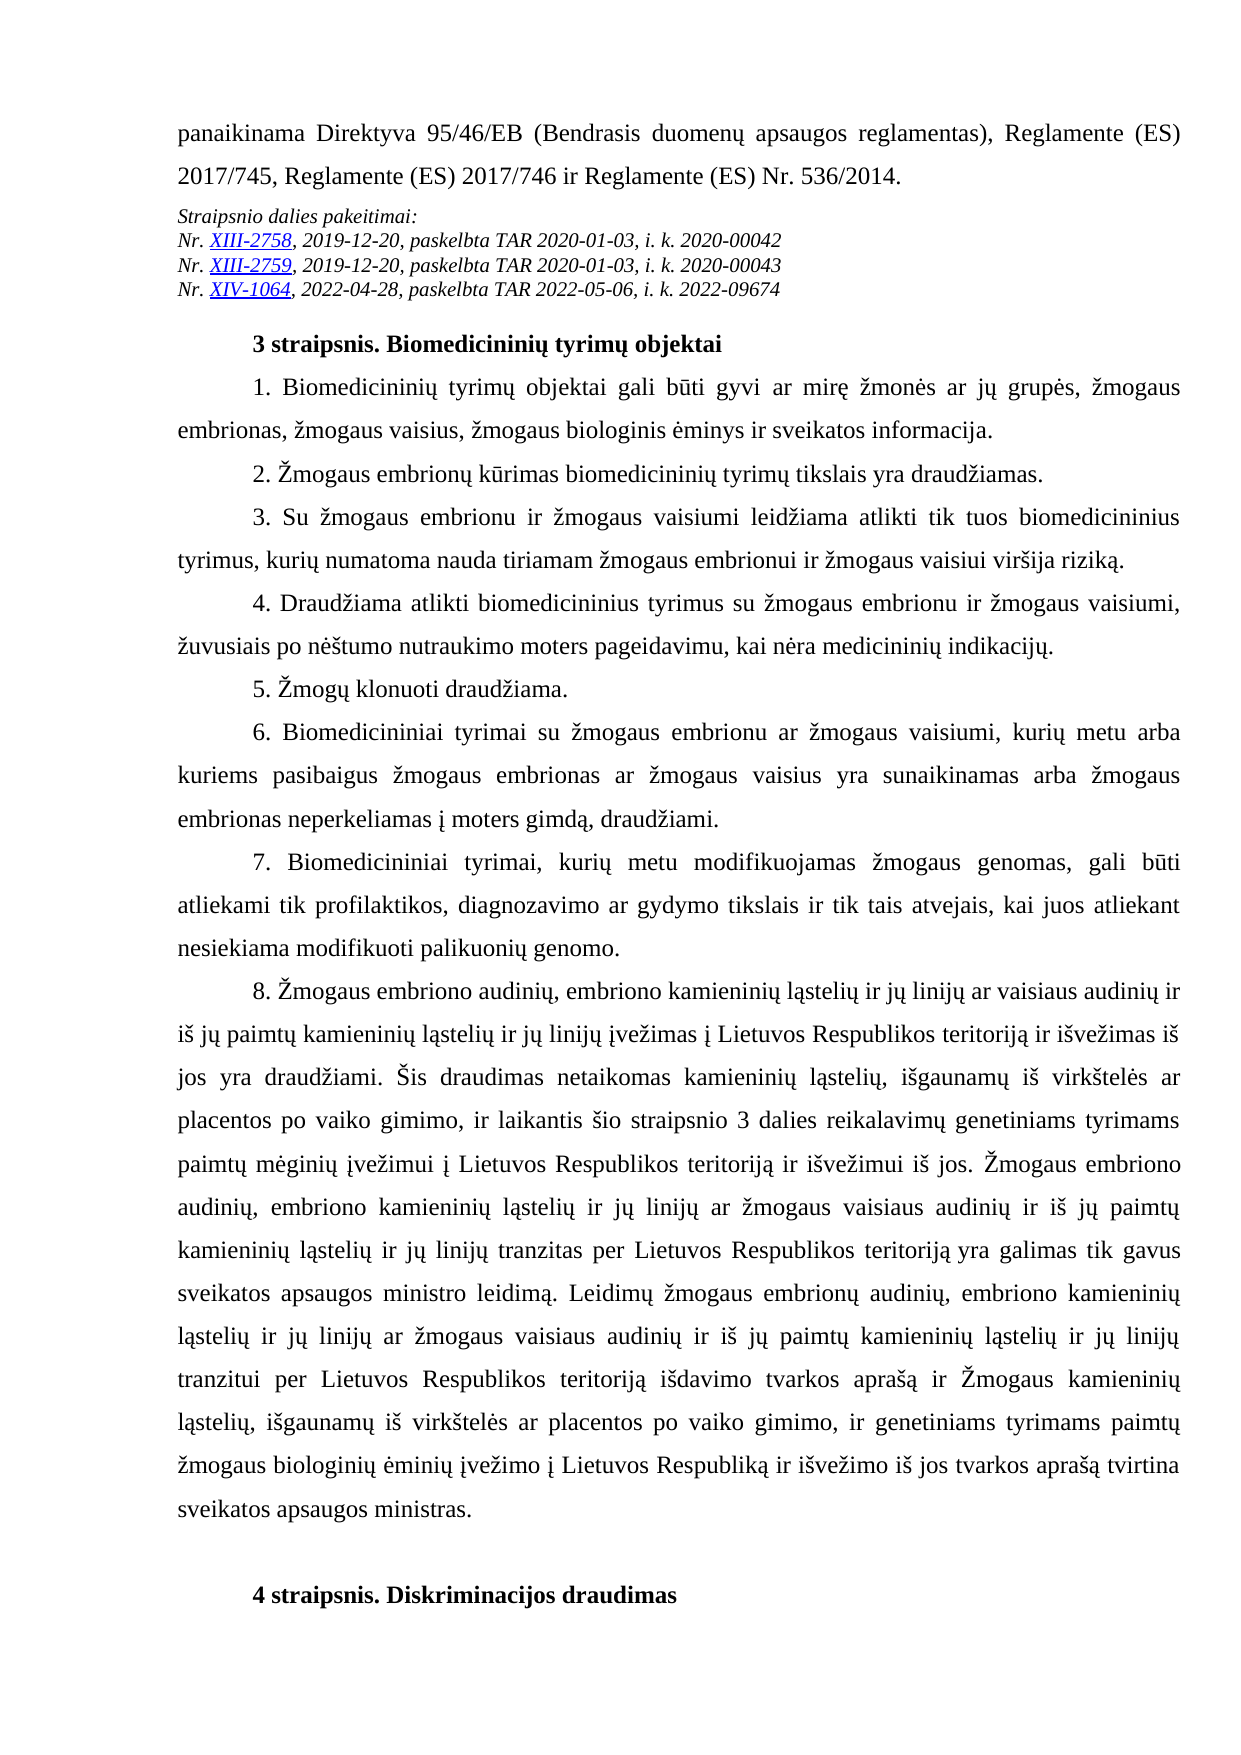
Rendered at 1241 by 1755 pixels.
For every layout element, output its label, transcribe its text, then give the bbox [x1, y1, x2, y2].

text 5. Žmogų klonuoti draudžiama. [177, 674, 1181, 703]
text 4. Draudžiama atlikti biomedicininius tyrimus su žmogaus embrionu ir žmogaus vaisiumi, žuvusiais po nėštumo nutraukimo moters pageidavimu, kai nėra medicininių indikacijų. [177, 588, 1181, 660]
text 4 straipsnis. Diskriminacijos draudimas [177, 1580, 1181, 1609]
text 6. Biomedicininiai tyrimai su žmogaus embrionu ar žmogaus vaisiumi, kurių metu arba kuriems pasibaigus žmogaus embrionas ar žmogaus vaisius yra sunaikinamas arba žmogaus embrionas neperkeliamas į moters gimdą, draudžiami. [177, 717, 1181, 832]
text Nr. XIII-2759, 2019-12-20, paskelbta TAR 2020-01-03, i. k. 2020-00043 [177, 252, 1181, 277]
text 7. Biomedicininiai tyrimai, kurių metu modifikuojamas žmogaus genomas, gali būti atliekami tik profilaktikos, diagnozavimo ar gydymo tikslais ir tik tais atvejais, kai juos atliekant nesiekiama modifikuoti palikuonių genomo. [177, 847, 1181, 962]
text 8. Žmogaus embriono audinių, embriono kamieninių ląstelių ir jų linijų ar vaisiaus audinių ir iš jų paimtų kamieninių ląstelių ir jų linijų įvežimas į Lietuvos Respublikos teritoriją ir išvežimas iš jos yra draudžiami. Šis draudimas netaikomas kamieninių ląstelių, išgaunamų iš virkštelės ar placentos po vaiko gimimo, ir laikantis šio straipsnio 3 dalies reikalavimų genetiniams tyrimams paimtų mėginių įvežimui į Lietuvos Respublikos teritoriją ir išvežimui iš jos. Žmogaus embriono audinių, embriono kamieninių ląstelių ir jų linijų ar žmogaus vaisiaus audinių ir iš jų paimtų kamieninių ląstelių ir jų linijų tranzitas per Lietuvos Respublikos teritoriją yra galimas tik gavus sveikatos apsaugos ministro leidimą. Leidimų žmogaus embrionų audinių, embriono kamieninių ląstelių ir jų linijų ar žmogaus vaisiaus audinių ir iš jų paimtų kamieninių ląstelių ir jų linijų tranzitui per Lietuvos Respublikos teritoriją išdavimo tvarkos aprašą ir Žmogaus kamieninių ląstelių, išgaunamų iš virkštelės ar placentos po vaiko gimimo, ir genetiniams tyrimams paimtų žmogaus biologinių ėminių įvežimo į Lietuvos Respubliką ir išvežimo iš jos tvarkos aprašą tvirtina sveikatos apsaugos ministras. [177, 976, 1181, 1522]
text 1. Biomedicininių tyrimų objektai gali būti gyvi ar mirę žmonės ar jų grupės, žmogaus embrionas, žmogaus vaisius, žmogaus biologinis ėminys ir sveikatos informacija. [177, 372, 1181, 444]
text 2. Žmogaus embrionų kūrimas biomedicininių tyrimų tikslais yra draudžiamas. [177, 459, 1181, 487]
text Straipsnio dalies pakeitimai: [177, 204, 1181, 228]
text 3 straipsnis. Biomedicininių tyrimų objektai [177, 329, 1181, 358]
text Nr. XIII-2758, 2019-12-20, paskelbta TAR 2020-01-03, i. k. 2020-00042 [177, 228, 1181, 252]
text panaikinama Direktyva 95/46/EB (Bendrasis duomenų apsaugos reglamentas), Reglamente (ES) 2017/745, Reglamente (ES) 2017/746 ir Reglamente (ES) Nr. 536/2014. [177, 118, 1181, 190]
text 3. Su žmogaus embrionu ir žmogaus vaisiumi leidžiama atlikti tik tuos biomedicininius tyrimus, kurių numatoma nauda tiriamam žmogaus embrionui ir žmogaus vaisiui viršija riziką. [177, 502, 1181, 574]
text Nr. XIV-1064, 2022-04-28, paskelbta TAR 2022-05-06, i. k. 2022-09674 [177, 277, 1181, 301]
